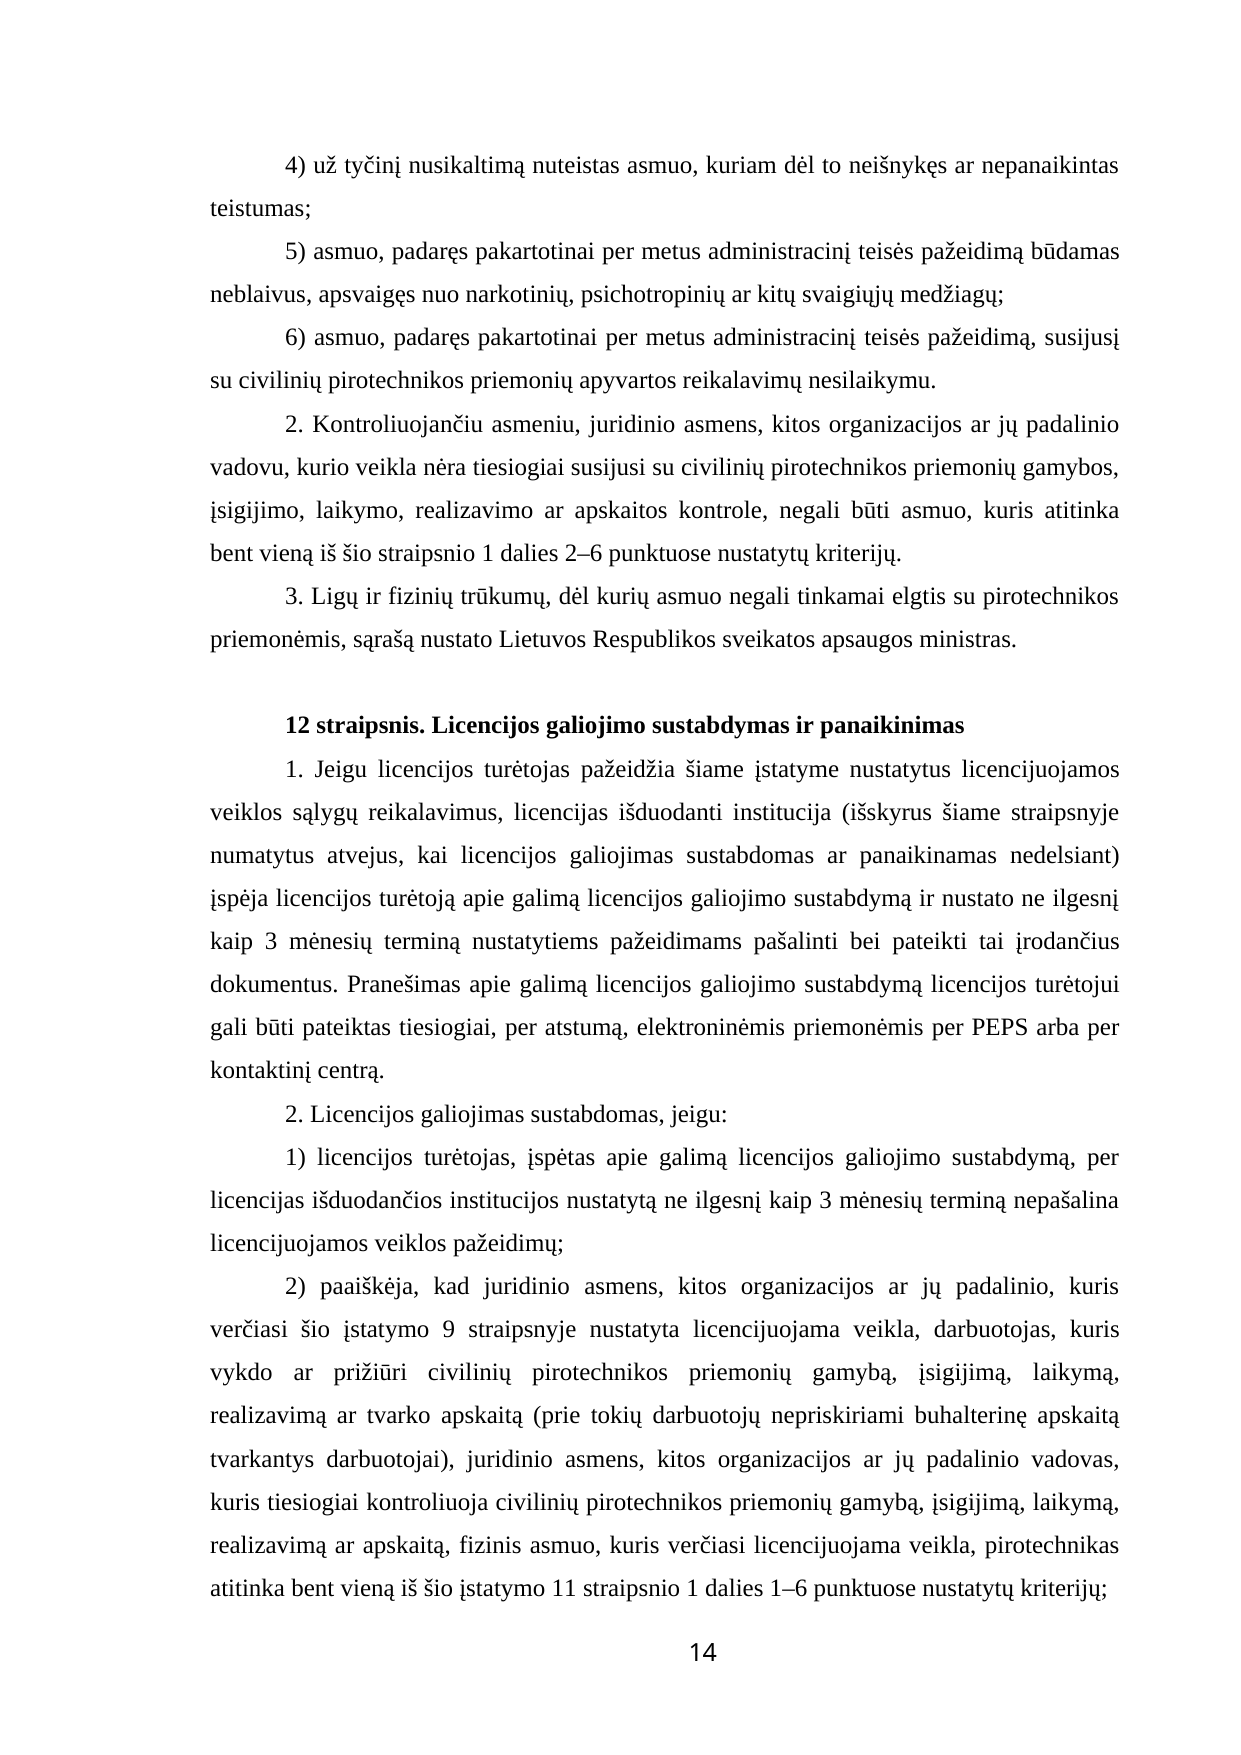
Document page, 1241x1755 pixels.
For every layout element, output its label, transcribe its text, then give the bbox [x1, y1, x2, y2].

text 1. Jeigu licencijos turėtojas pažeidžia šiame įstatyme nustatytus licencijuojamos veiklos sąlygų reikalavimus, licencijas išduodanti institucija (išskyrus šiame straipsnyje numatytus atvejus, kai licencijos galiojimas sustabdomas ar panaikinamas nedelsiant) įspėja licencijos turėtoją apie galimą licencijos galiojimo sustabdymą ir nustato ne ilgesnį kaip 3 mėnesių terminą nustatytiems pažeidimams pašalinti bei pateikti tai įrodančius dokumentus. Pranešimas apie galimą licencijos galiojimo sustabdymą licencijos turėtojui gali būti pateiktas tiesiogiai, per atstumą, elektroninėmis priemonėmis per PEPS arba per kontaktinį centrą. [210, 754, 1120, 1084]
text 2. Licencijos galiojimas sustabdomas, jeigu: [210, 1099, 1120, 1127]
text 12 straipsnis. Licencijos galiojimo sustabdymas ir panaikinimas [210, 711, 1120, 739]
text 1) licencijos turėtojas, įspėtas apie galimą licencijos galiojimo sustabdymą, per licencijas išduodančios institucijos nustatytą ne ilgesnį kaip 3 mėnesių terminą nepašalina licencijuojamos veiklos pažeidimų; [210, 1142, 1120, 1257]
text 6) asmuo, padaręs pakartotinai per metus administracinį teisės pažeidimą, susijusį su civilinių pirotechnikos priemonių apyvartos reikalavimų nesilaikymu. [210, 322, 1120, 394]
text 5) asmuo, padaręs pakartotinai per metus administracinį teisės pažeidimą būdamas neblaivus, apsvaigęs nuo narkotinių, psichotropinių ar kitų svaigiųjų medžiagų; [210, 236, 1120, 308]
text 4) už tyčinį nusikaltimą nuteistas asmuo, kuriam dėl to neišnykęs ar nepanaikintas teistumas; [210, 150, 1120, 222]
text 3. Ligų ir fizinių trūkumų, dėl kurių asmuo negali tinkamai elgtis su pirotechnikos priemonėmis, sąrašą nustato Lietuvos Respublikos sveikatos apsaugos ministras. [210, 581, 1120, 653]
text 2. Kontroliuojančiu asmeniu, juridinio asmens, kitos organizacijos ar jų padalinio vadovu, kurio veikla nėra tiesiogiai susijusi su civilinių pirotechnikos priemonių gamybos, įsigijimo, laikymo, realizavimo ar apskaitos kontrole, negali būti asmuo, kuris atitinka bent vieną iš šio straipsnio 1 dalies 2–6 punktuose nustatytų kriterijų. [210, 409, 1120, 567]
text 2) paaiškėja, kad juridinio asmens, kitos organizacijos ar jų padalinio, kuris verčiasi šio įstatymo 9 straipsnyje nustatyta licencijuojama veikla, darbuotojas, kuris vykdo ar prižiūri civilinių pirotechnikos priemonių gamybą, įsigijimą, laikymą, realizavimą ar tvarko apskaitą (prie tokių darbuotojų nepriskiriami buhalterinę apskaitą tvarkantys darbuotojai), juridinio asmens, kitos organizacijos ar jų padalinio vadovas, kuris tiesiogiai kontroliuoja civilinių pirotechnikos priemonių gamybą, įsigijimą, laikymą, realizavimą ar apskaitą, fizinis asmuo, kuris verčiasi licencijuojama veikla, pirotechnikas atitinka bent vieną iš šio įstatymo 11 straipsnio 1 dalies 1–6 punktuose nustatytų kriterijų; [210, 1271, 1120, 1602]
